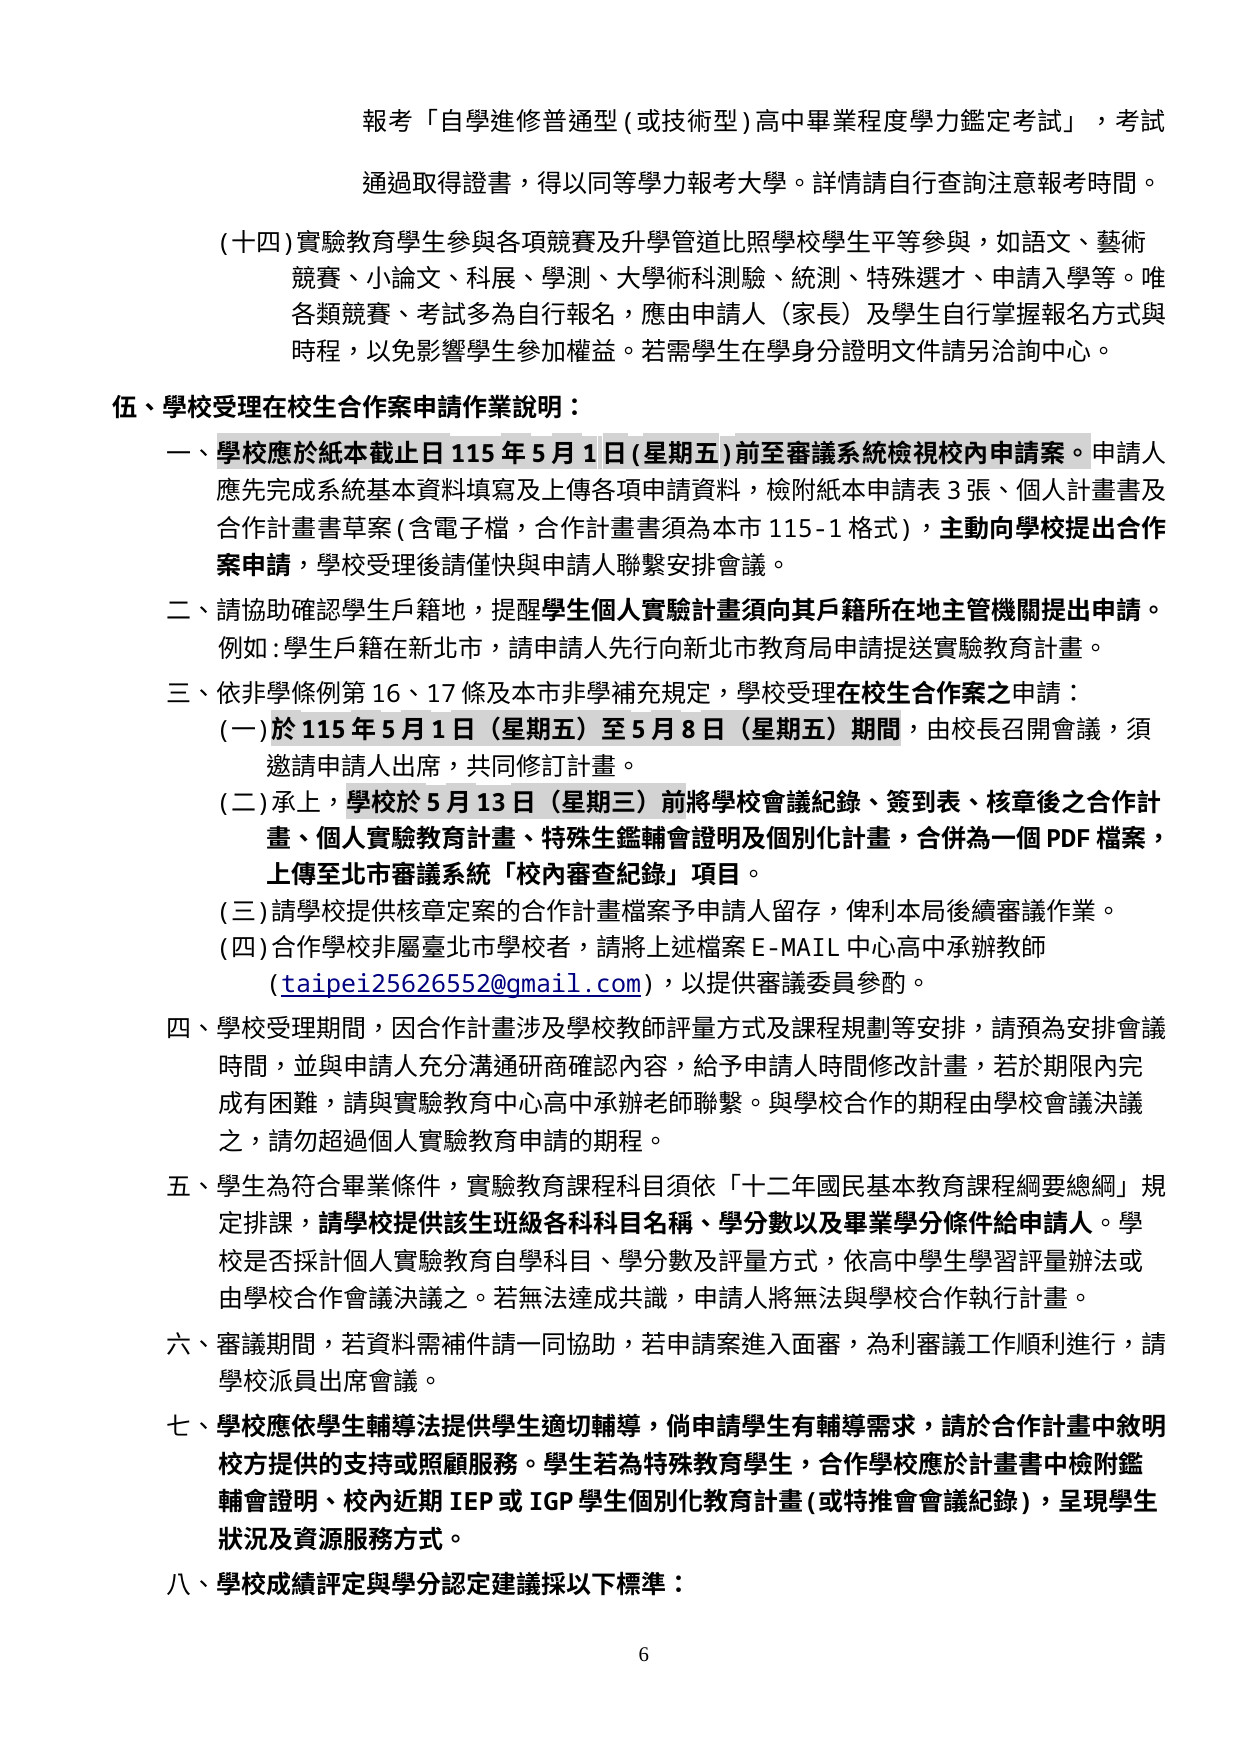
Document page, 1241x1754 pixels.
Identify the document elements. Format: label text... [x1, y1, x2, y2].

text 五、學生為符合畢業條件，實驗教育課程科目須依「十二年國民基本教育課程綱要總綱」規定排課，請學校提供該生班級各科科目名稱、學分數以及畢業學分條件給申請人。學校是否採計個人實驗教育自學科目、學分數及評量方式，依高中學生學習評量辦法或由學校合作會議決議之。若無法達成共識，申請人將無法與學校合作執行計畫。 [166, 1165, 1167, 1315]
text (三)請學校提供核章定案的合作計畫檔案予申請人留存，俾利本局後續審議作業。 [216, 891, 1167, 927]
text 四、學校受理期間，因合作計畫涉及學校教師評量方式及課程規劃等安排，請預為安排會議時間，並與申請人充分溝通研商確認內容，給予申請人時間修改計畫，若於期限內完成有困難，請與實驗教育中心高中承辦老師聯繫。與學校合作的期程由學校會議決議之，請勿超過個人實驗教育申請的期程。 [166, 1008, 1167, 1158]
text (二)承上，學校於5月13日（星期三）前將學校會議紀錄、簽到表、核章後之合作計畫、個人實驗教育計畫、特殊生鑑輔會證明及個別化計畫，合併為一個PDF檔案，上傳至北市審議系統「校內審查紀錄」項目。 [216, 782, 1167, 891]
text 二、請協助確認學生戶籍地，提醒學生個人實驗計畫須向其戶籍所在地主管機關提出申請。例如:學生戶籍在新北市，請申請人先行向新北市教育局申請提送實驗教育計畫。 [166, 590, 1167, 665]
text 七、學校應依學生輔導法提供學生適切輔導，倘申請學生有輔導需求，請於合作計畫中敘明校方提供的支持或照顧服務。學生若為特殊教育學生，合作學校應於計畫書中檢附鑑輔會證明、校內近期IEP或IGP學生個別化教育計畫(或特推會會議紀錄)，呈現學生狀況及資源服務方式。 [166, 1406, 1167, 1556]
text 六、審議期間，若資料需補件請一同協助，若申請案進入面審，為利審議工作順利進行，請學校派員出席會議。 [166, 1323, 1167, 1398]
text 一、學校應於紙本截止日115年5月1日(星期五)前至審議系統檢視校內申請案。申請人應先完成系統基本資料填寫及上傳各項申請資料，檢附紙本申請表3張、個人計畫書及合作計畫書草案(含電子檔，合作計畫書須為本市115-1格式)，主動向學校提出合作案申請，學校受理後請僅快與申請人聯繫安排會議。 [166, 432, 1167, 582]
text 八、學校成績評定與學分認定建議採以下標準： [166, 1563, 1167, 1601]
text 三、依非學條例第16、17條及本市非學補充規定，學校受理在校生合作案之申請： [166, 672, 1167, 710]
text (一)於115年5月1日（星期五）至5月8日（星期五）期間，由校長召開會議，須邀請申請人出席，共同修訂計畫。 [216, 710, 1167, 782]
text 伍、學校受理在校生合作案申請作業說明： [113, 387, 1167, 424]
text 報考「自學進修普通型(或技術型)高中畢業程度學力鑑定考試」，考試通過取得證書，得以同等學力報考大學。詳情請自行查詢注意報考時間。 [322, 78, 1167, 203]
text (十四)實驗教育學生參與各項競賽及升學管道比照學校學生平等參與，如語文、藝術競賽、小論文、科展、學測、大學術科測驗、統測、特殊選才、申請入學等。唯各類競賽、考試多為自行報名，應由申請人（家長）及學生自行掌握報名方式與時程，以免影響學生參加權益。若需學生在學身分證明文件請另洽詢中心。 [216, 222, 1167, 367]
text (四)合作學校非屬臺北市學校者，請將上述檔案E-MAIL中心高中承辦教師(taipei25626552@gmail.com)，以提供審議委員參酌。 [216, 927, 1167, 1000]
